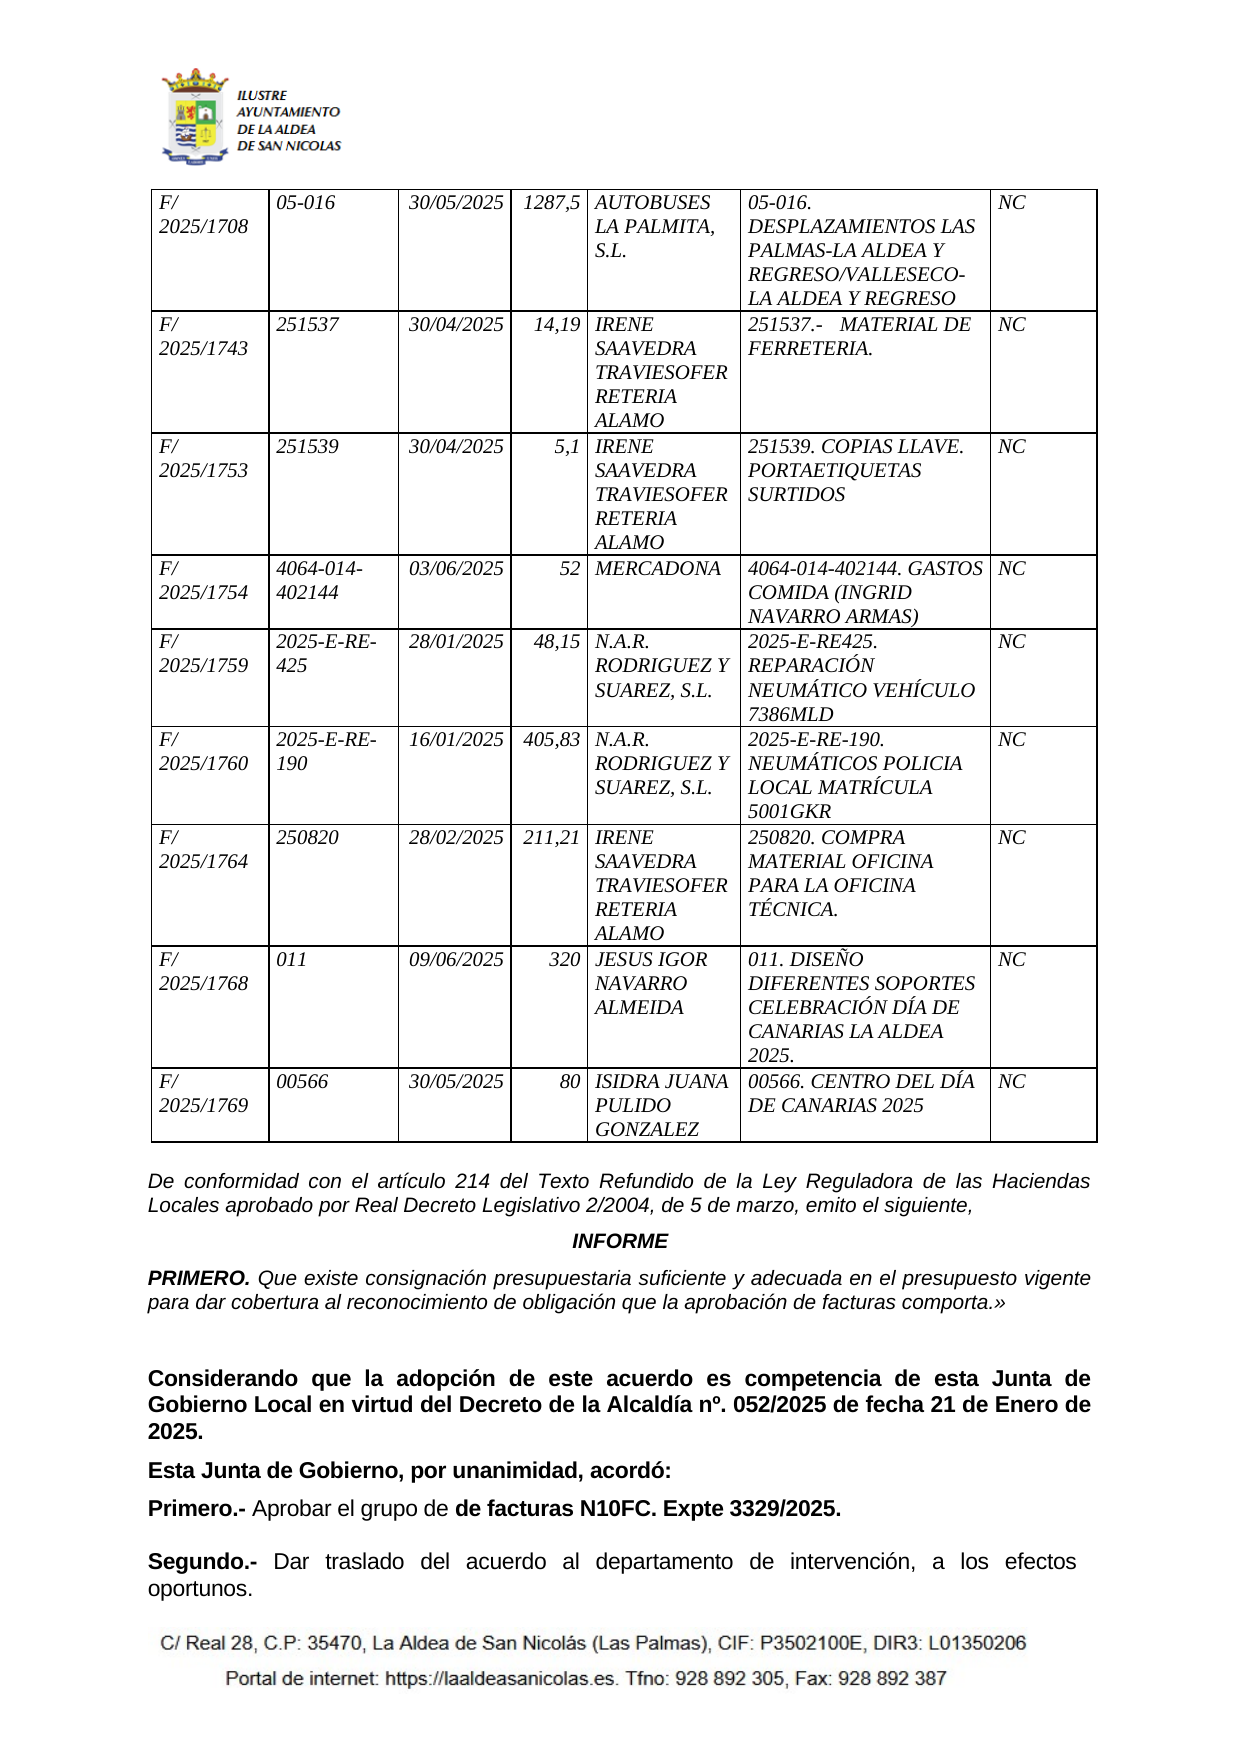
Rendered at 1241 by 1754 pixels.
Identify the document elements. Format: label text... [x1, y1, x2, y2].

table_cell 16/01/2025 [399, 727, 510, 823]
table_cell NC [991, 556, 1096, 628]
table_cell 80 [512, 1069, 587, 1141]
table_cell JESUS IGOR NAVARRO ALMEIDA [588, 947, 740, 1067]
table_cell NC [991, 434, 1096, 554]
table_cell NC [991, 190, 1096, 310]
table_cell 5,1 [512, 434, 587, 554]
text Esta Junta de Gobierno, por unanimidad, acordó: [148, 1457, 1093, 1483]
table_cell 011 [270, 947, 398, 1067]
table_cell F/2025/1764 [152, 825, 268, 945]
table_cell 48,15 [512, 630, 587, 726]
table_cell N.A.R. RODRIGUEZ Y SUAREZ, S.L. [588, 727, 740, 823]
table_cell 251537.- MATERIAL DE FERRETERIA. [741, 312, 990, 432]
table_cell MERCADONA [588, 556, 740, 628]
text INFORME [148, 1229, 1093, 1253]
text Primero.- Aprobar el grupo de de facturas N10FC. Expte 3329/2025. [148, 1495, 1093, 1522]
table_cell IRENE SAAVEDRA TRAVIESOFERRETERIA ALAMO [588, 434, 740, 554]
table_cell 011. DISEÑO DIFERENTES SOPORTES CELEBRACIÓN DÍA DE CANARIAS LA ALDEA 2025. [741, 947, 990, 1067]
table_cell 28/01/2025 [399, 630, 510, 726]
table_cell F/2025/1753 [152, 434, 268, 554]
table_cell F/2025/1769 [152, 1069, 268, 1141]
table_cell 09/06/2025 [399, 947, 510, 1067]
table_cell F/2025/1768 [152, 947, 268, 1067]
table_cell 250820 [270, 825, 398, 945]
table_cell NC [991, 630, 1096, 726]
table_cell 320 [512, 947, 587, 1067]
table_cell 52 [512, 556, 587, 628]
text De conformidad con el artículo 214 del Texto Refundido de la Ley Reguladora de las Haciendas Locales aprobado por Real Decreto Legislativo 2/2004, de 5 de marzo, emito el siguiente, [148, 1169, 1093, 1217]
table_cell 28/02/2025 [399, 825, 510, 945]
table_cell ISIDRA JUANA PULIDO GONZALEZ [588, 1069, 740, 1141]
table_cell IRENE SAAVEDRA TRAVIESOFERRETERIA ALAMO [588, 312, 740, 432]
table_cell 251539 [270, 434, 398, 554]
table_cell 2025-E-RE-190. NEUMÁTICOS POLICIA LOCAL MATRÍCULA 5001GKR [741, 727, 990, 823]
table_cell 2025-E-RE-425 [270, 630, 398, 726]
table_cell 30/05/2025 [399, 190, 510, 310]
table_cell 4064-014-402144 [270, 556, 398, 628]
table_cell F/2025/1754 [152, 556, 268, 628]
table_cell NC [991, 312, 1096, 432]
table_cell F/2025/1708 [152, 190, 268, 310]
table_cell F/2025/1743 [152, 312, 268, 432]
table_cell 14,19 [512, 312, 587, 432]
table_cell NC [991, 727, 1096, 823]
table_cell 251539. COPIAS LLAVE. PORTAETIQUETAS SURTIDOS [741, 434, 990, 554]
table_cell 2025-E-RE425. REPARACIÓN NEUMÁTICO VEHÍCULO 7386MLD [741, 630, 990, 726]
table_cell IRENE SAAVEDRA TRAVIESOFERRETERIA ALAMO [588, 825, 740, 945]
table_cell 03/06/2025 [399, 556, 510, 628]
text Segundo.- Dar traslado del acuerdo al departamento de intervención, a los efectos oportunos. [148, 1548, 1078, 1601]
table_cell 4064-014-402144. GASTOS COMIDA (INGRID NAVARRO ARMAS) [741, 556, 990, 628]
table_cell 30/05/2025 [399, 1069, 510, 1141]
table_cell 250820. COMPRA MATERIAL OFICINA PARA LA OFICINA TÉCNICA. [741, 825, 990, 945]
table_cell 251537 [270, 312, 398, 432]
text Considerando que la adopción de este acuerdo es competencia de esta Junta de Gobierno Local en virtud del Decreto de la Alcaldía nº. 052/2025 de fecha 21 de Enero de 2025. [148, 1365, 1093, 1444]
table_cell NC [991, 825, 1096, 945]
table_cell 30/04/2025 [399, 312, 510, 432]
table_cell 1287,5 [512, 190, 587, 310]
table_cell 405,83 [512, 727, 587, 823]
picture [148, 60, 357, 173]
table_cell 05-016. DESPLAZAMIENTOS LAS PALMAS-LA ALDEA Y REGRESO/VALLESECO-LA ALDEA Y REGRESO [741, 190, 990, 310]
table_cell NC [991, 1069, 1096, 1141]
table_cell 211,21 [512, 825, 587, 945]
table_cell N.A.R. RODRIGUEZ Y SUAREZ, S.L. [588, 630, 740, 726]
table_cell NC [991, 947, 1096, 1067]
table_cell 2025-E-RE-190 [270, 727, 398, 823]
table_cell 00566. CENTRO DEL DÍA DE CANARIAS 2025 [741, 1069, 990, 1141]
table_cell F/2025/1760 [152, 727, 268, 823]
table_cell AUTOBUSES LA PALMITA, S.L. [588, 190, 740, 310]
table_cell 00566 [270, 1069, 398, 1141]
table_cell F/2025/1759 [152, 630, 268, 726]
table_cell 05-016 [270, 190, 398, 310]
text PRIMERO. Que existe consignación presupuestaria suficiente y adecuada en el presupuesto vigente para dar cobertura al reconocimiento de obligación que la aprobación de facturas comporta.» [148, 1266, 1093, 1314]
table_cell 30/04/2025 [399, 434, 510, 554]
picture [149, 1627, 1034, 1694]
